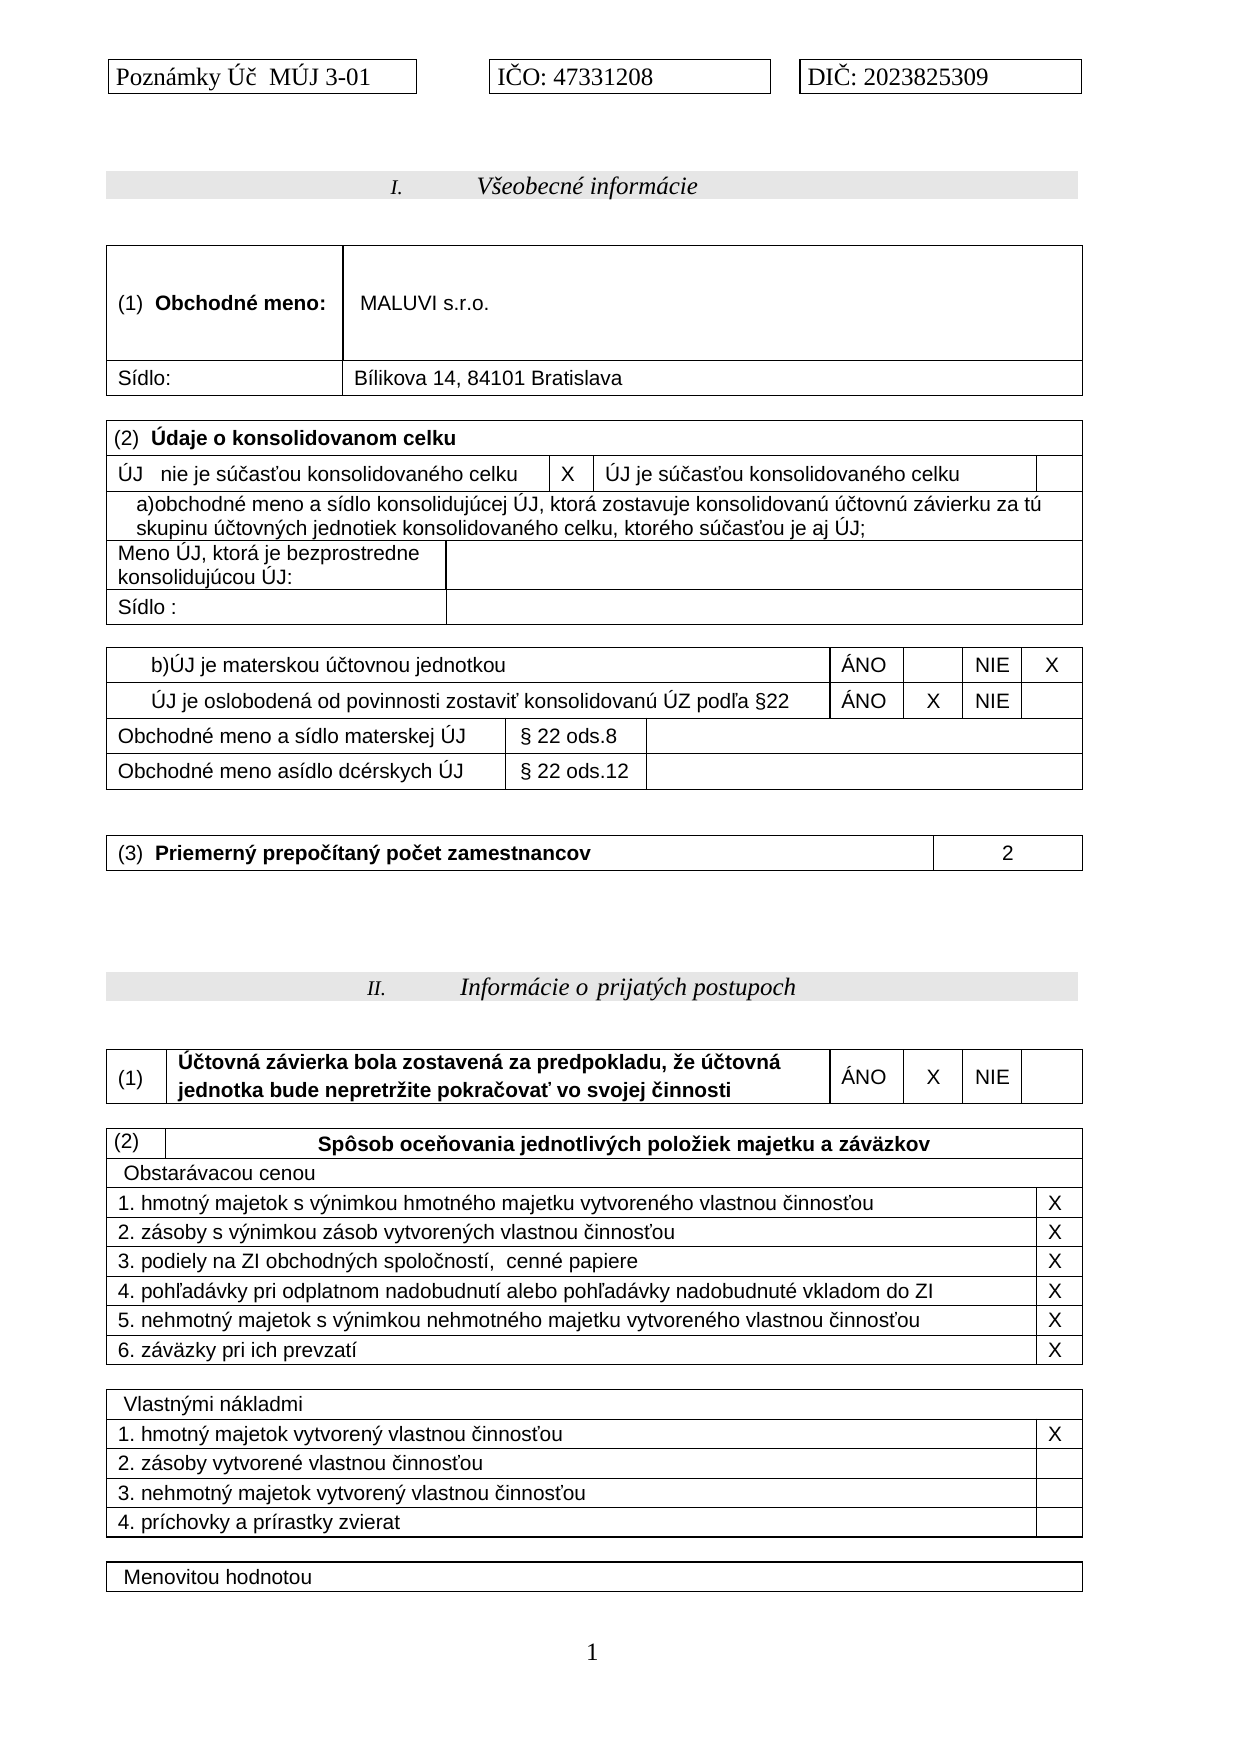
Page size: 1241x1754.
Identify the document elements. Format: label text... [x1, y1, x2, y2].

table_cell Sídlo: [107, 361, 342, 395]
table_cell [647, 754, 1082, 788]
table_cell § 22 ods.12 [506, 754, 646, 788]
table_cell 6. záväzky pri ich prevzatí [107, 1336, 1036, 1364]
table_cell X [1037, 1336, 1082, 1364]
table_cell Obchodné meno asídlo dcérskych ÚJ [107, 754, 505, 788]
table_cell 4. príchovky a prírastky zvierat [107, 1508, 1036, 1536]
table_cell [1037, 1508, 1082, 1536]
table_header Vlastnými nákladmi [107, 1390, 1082, 1418]
table_cell Obstarávacou cenou [107, 1159, 1082, 1187]
table_cell ÁNO [831, 683, 903, 718]
table_cell [647, 719, 1082, 753]
table_cell X [1037, 1306, 1082, 1334]
table_header ÁNO [831, 1050, 903, 1103]
table_cell [447, 590, 1082, 624]
table_header b)ÚJ je materskou účtovnou jednotkou [107, 648, 829, 682]
table_cell Sídlo : [107, 590, 446, 624]
table_cell [1037, 1449, 1082, 1477]
table_cell Meno ÚJ, ktorá je bezprostredne konsolidujúcou ÚJ: [107, 541, 445, 589]
list Informácie o prijatých postupoch [106, 972, 1078, 1001]
table_header X [904, 1050, 962, 1103]
table_header NIE [963, 1050, 1021, 1103]
table_cell X [1037, 1277, 1082, 1305]
table_header ÁNO [831, 648, 903, 682]
table_cell X [550, 456, 593, 491]
table_cell [1022, 683, 1082, 718]
table_cell X [1037, 1247, 1082, 1276]
table_cell 3. podiely na ZI obchodných spoločností, cenné papiere [107, 1247, 1036, 1276]
table_cell Obchodné meno a sídlo materskej ÚJ [107, 719, 505, 753]
table_cell X [1037, 1420, 1082, 1448]
table_cell ÚJ nie je súčasťou konsolidovaného celku [107, 456, 549, 491]
table_cell 2. zásoby vytvorené vlastnou činnosťou [107, 1449, 1036, 1477]
table_header Obchodné meno: [107, 246, 342, 359]
table_header Menovitou hodnotou [107, 1563, 1082, 1591]
table_cell § 22 ods.8 [506, 719, 646, 753]
table_header NIE [963, 648, 1021, 682]
list Všeobecné informácie [106, 171, 1078, 199]
table_cell 1. hmotný majetok s výnimkou hmotného majetku vytvoreného vlastnou činnosťou [107, 1188, 1036, 1217]
table_cell [447, 541, 1082, 589]
table_header [107, 1050, 166, 1103]
table_header [107, 1129, 165, 1158]
table_header [1022, 1050, 1082, 1103]
table_cell [1037, 1479, 1082, 1507]
table_cell Bílikova 14, 84101 Bratislava [343, 361, 1082, 395]
table_header X [1022, 648, 1082, 682]
table_cell X [1037, 1188, 1082, 1217]
table_cell a)obchodné meno a sídlo konsolidujúcej ÚJ, ktorá zostavuje konsolidovanú účtovnú závierku za tú skupinu účtovných jednotiek konsolidovaného celku, ktorého súčasťou je aj ÚJ; [107, 492, 1082, 540]
table_header 2 [934, 836, 1082, 870]
table_header Účtovná závierka bola zostavená za predpokladu, že účtovná jednotka bude nepretržite pokračovať vo svojej činnosti [167, 1050, 829, 1103]
table_cell X [904, 683, 962, 718]
table_cell 3. nehmotný majetok vytvorený vlastnou činnosťou [107, 1479, 1036, 1507]
table_header Údaje o konsolidovanom celku [107, 421, 1082, 455]
table_header Spôsob oceňovania jednotlivých položiek majetku a záväzkov [166, 1129, 1082, 1158]
table_header MALUVI s.r.o. [344, 246, 1082, 359]
table_cell 2. zásoby s výnimkou zásob vytvorených vlastnou činnosťou [107, 1218, 1036, 1246]
table_cell X [1037, 1218, 1082, 1246]
table_cell NIE [963, 683, 1021, 718]
table_cell ÚJ je súčasťou konsolidovaného celku [594, 456, 1036, 491]
table_cell 5. nehmotný majetok s výnimkou nehmotného majetku vytvoreného vlastnou činnosťou [107, 1306, 1036, 1334]
table_header [904, 648, 962, 682]
table_header Priemerný prepočítaný počet zamestnancov [107, 836, 933, 870]
table_cell [1037, 456, 1082, 491]
table_cell 1. hmotný majetok vytvorený vlastnou činnosťou [107, 1420, 1036, 1448]
table_cell 4. pohľadávky pri odplatnom nadobudnutí alebo pohľadávky nadobudnuté vkladom do ZI [107, 1277, 1036, 1305]
table_cell ÚJ je oslobodená od povinnosti zostaviť konsolidovanú ÚZ podľa §22 [107, 683, 829, 718]
